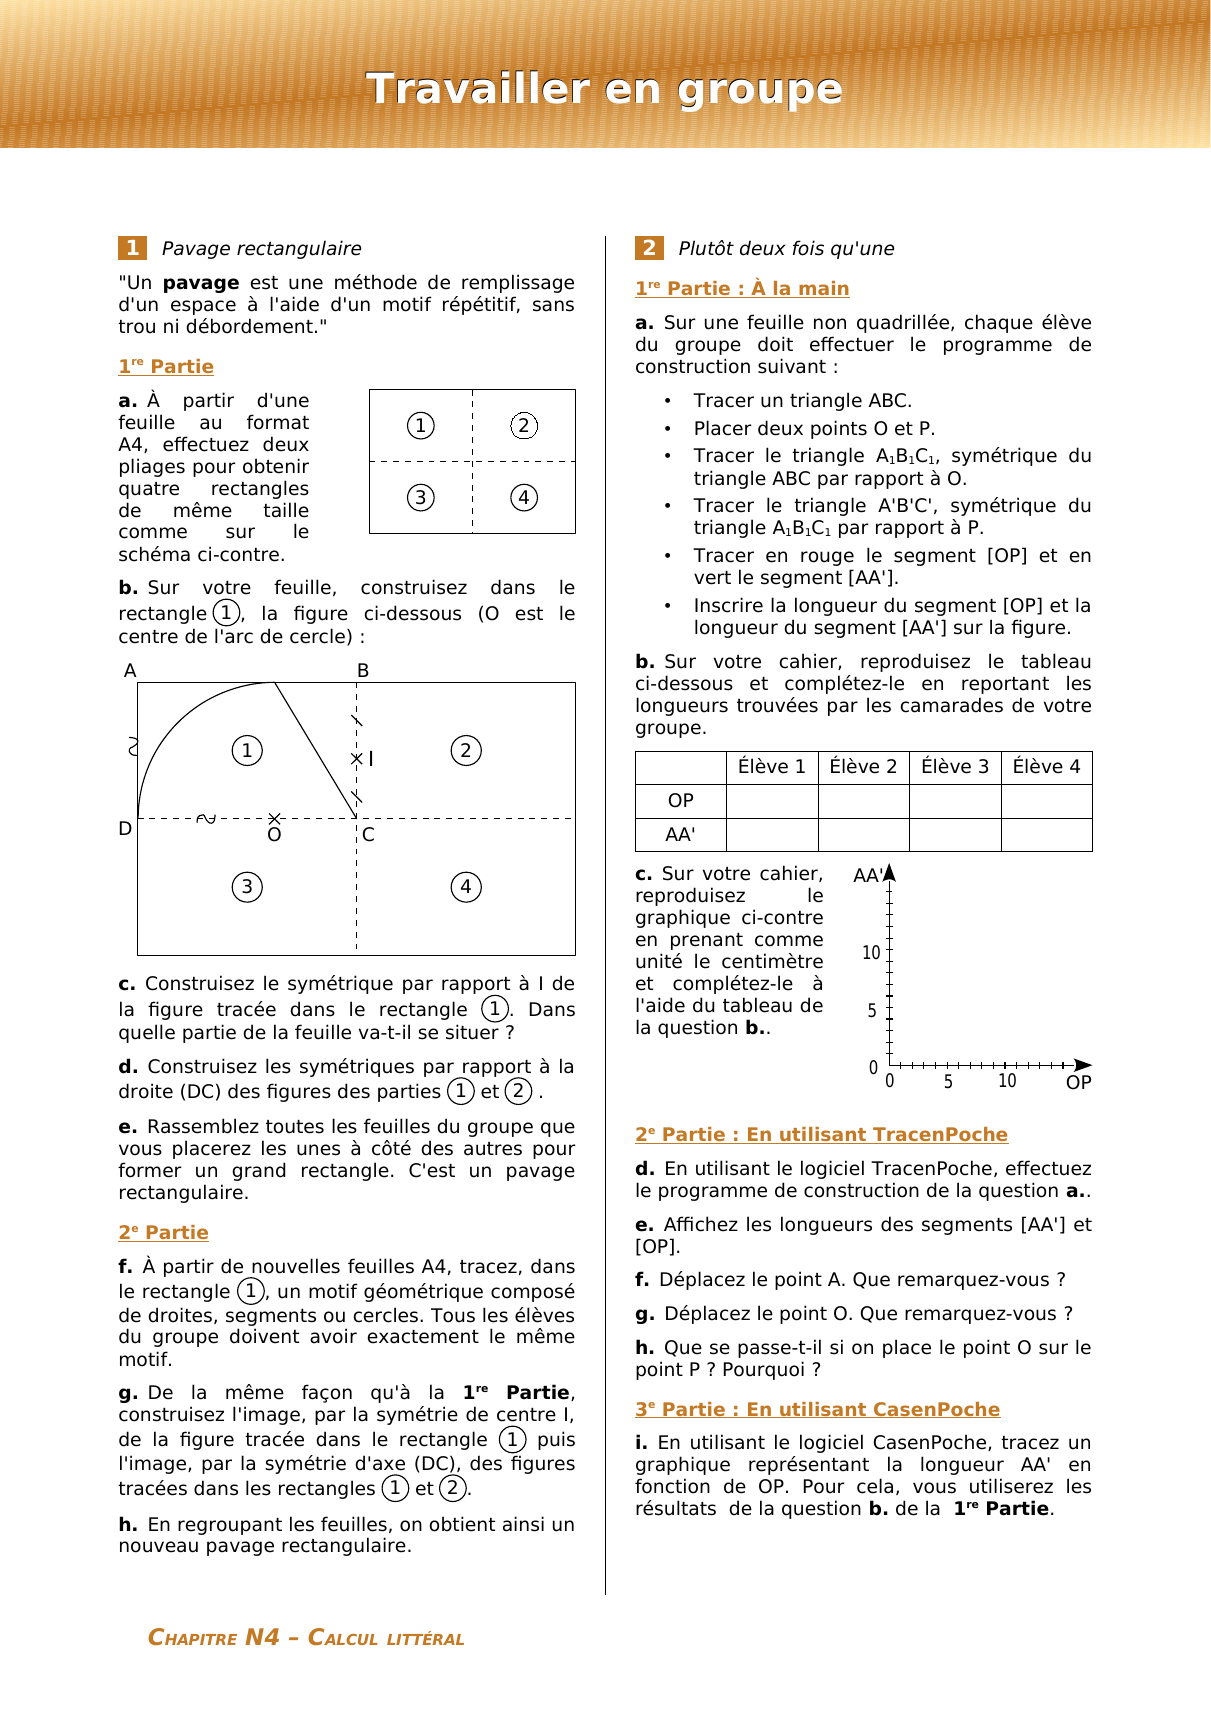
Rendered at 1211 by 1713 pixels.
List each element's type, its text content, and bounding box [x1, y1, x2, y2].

list Tracer un triangle ABC. [664, 389, 1092, 412]
table_cell [819, 785, 909, 818]
list En regroupant les feuilles, on obtient ainsi un nouveau pavage rectangulaire. [118, 1513, 576, 1557]
table_header [636, 752, 726, 784]
table_cell [910, 819, 1001, 851]
table_cell AA' [636, 819, 726, 851]
list Inscrire la longueur du segment [OP] et la longueur du segment [AA'] sur la figure. [664, 595, 1092, 639]
list Construisez le symétrique par rapport à I de la figure tracée dans le rectangle . Dans quelle partie de la feuille va-t-il se situer ? [118, 973, 576, 1044]
list Tracer en rouge le segment [OP] et en vert le segment [AA']. [664, 545, 1092, 589]
text "Un pavage est une méthode de remplissage d'un espace à l'aide d'un motif répétitif, sans trou ni débordement." [118, 272, 576, 338]
list Pavage rectangulaire [147, 236, 576, 260]
table_header Élève 2 [819, 752, 909, 784]
list Sur votre feuille, construisez dans le rectangle , la figure ci-dessous (O est le centre de l'arc de cercle) : [118, 577, 576, 648]
list Tracer le triangle A1B1C1, symétrique du triangle ABC par rapport à O. [664, 445, 1092, 489]
list Construisez les symétriques par rapport à la droite (DC) des figures des parties et . [118, 1056, 576, 1104]
list Plutôt deux fois qu'une [664, 236, 1092, 260]
table_cell [1002, 785, 1092, 818]
list Que se passe-t-il si on place le point O sur le point P ? Pourquoi ? [635, 1337, 1092, 1381]
list Tracer le triangle A'B'C', symétrique du triangle A1B1C1 par rapport à P. [664, 495, 1092, 539]
list Déplacez le point O. Que remarquez-vous ? [635, 1303, 1092, 1325]
list Sur votre cahier, reproduisez le tableau ci-dessous et complétez-le en reportant les longueurs trouvées par les camarades de votre groupe. [635, 651, 1092, 739]
list En utilisant le logiciel CasenPoche, tracez un graphique représentant la longueur AA' en fonction de OP. Pour cela, vous utiliserez les résultats de la question b. de la 1re Partie. [635, 1432, 1092, 1520]
table_cell OP [636, 785, 726, 818]
table_cell [1002, 819, 1092, 851]
list À partir d'une feuille au format A4, effectuez deux pliages pour obtenir quatre rectangles de même taille comme sur le schéma ci-contre. [118, 389, 576, 565]
table_cell [819, 819, 909, 851]
list Déplacez le point A. Que remarquez-vous ? [635, 1269, 1092, 1291]
list Sur votre cahier, reproduisez le graphique ci-contre en prenant comme unité le centimètre et complétez-le à l'aide du tableau de la question b.. [635, 863, 1092, 1039]
table_header Élève 4 [1002, 752, 1092, 784]
list À partir de nouvelles feuilles A4, tracez, dans le rectangle , un motif géométrique composé de droites, segments ou cercles. Tous les élèves du groupe doivent avoir exactement le même motif. [118, 1256, 576, 1370]
table_cell [727, 785, 818, 818]
table_header Élève 1 [727, 752, 818, 784]
list Affichez les longueurs des segments [AA'] et [OP]. [635, 1213, 1092, 1257]
list De la même façon qu'à la 1re Partie, construisez l'image, par la symétrie de centre I, de la figure tracée dans le rectangle puis l'image, par la symétrie d'axe (DC), des figures tracées dans les rectangles et . [118, 1382, 576, 1502]
table_header Élève 3 [910, 752, 1001, 784]
text 1re Partie : À la main [635, 278, 1092, 300]
table_cell [910, 785, 1001, 818]
table_cell [727, 819, 818, 851]
list En utilisant le logiciel TracenPoche, effectuez le programme de construction de la question a.. [635, 1158, 1092, 1202]
text 3e Partie : En utilisant CasenPoche [635, 1398, 1092, 1420]
list Sur une feuille non quadrillée, chaque élève du groupe doit effectuer le programme de construction suivant : [635, 312, 1092, 378]
list Rassemblez toutes les feuilles du groupe que vous placerez les unes à côté des autres pour former un grand rectangle. C'est un pavage rectangulaire. [118, 1116, 576, 1204]
text 1re Partie [118, 356, 576, 378]
list Placer deux points O et P. [664, 417, 1092, 439]
text 2e Partie : En utilisant TracenPoche [635, 1124, 1092, 1146]
text 2e Partie [118, 1222, 576, 1244]
